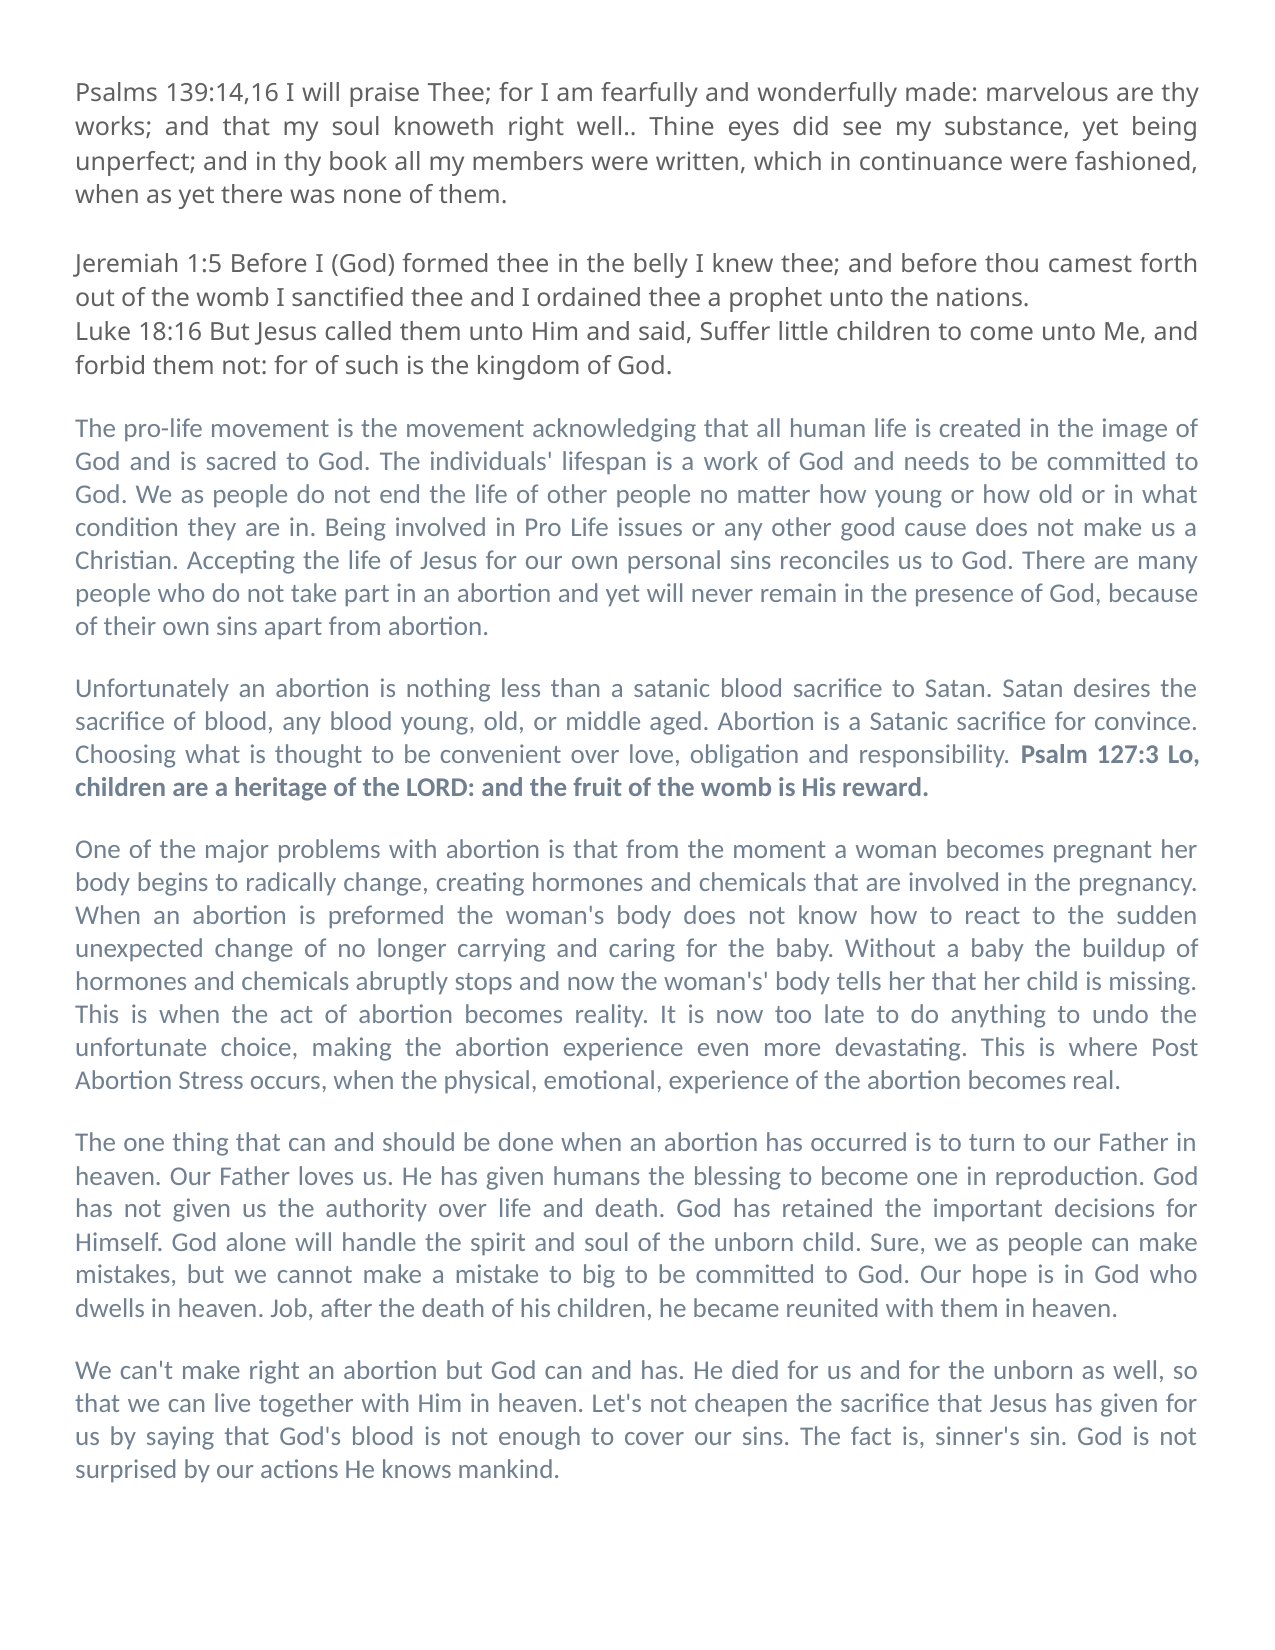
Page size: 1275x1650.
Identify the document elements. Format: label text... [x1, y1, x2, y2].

text Jeremiah 1:5 Before I (God) formed thee in the belly I knew thee; and before thou camest forth out of the womb I sanctified thee and I ordained thee a prophet unto the nations. [75, 245, 1200, 313]
text Unfortunately an abortion is nothing less than a satanic blood sacrifice to Satan. Satan desires the sacrifice of blood, any blood young, old, or middle aged. Abortion is a Satanic sacrifice for convince. Choosing what is thought to be convenient over love, obligation and responsibility. Psalm 127:3 Lo, children are a heritage of the LORD: and the fruit of the womb is His reward. [75, 671, 1200, 803]
text Luke 18:16 But Jesus called them unto Him and said, Suffer little children to come unto Me, and forbid them not: for of such is the kingdom of God. [75, 313, 1200, 382]
text The pro-life movement is the movement acknowledging that all human life is created in the image of God and is sacred to God. The individuals' lifespan is a work of God and needs to be committed to God. We as people do not end the life of other people no matter how young or how old or in what condition they are in. Being involved in Pro Life issues or any other good cause does not make us a Christian. Accepting the life of Jesus for our own personal sins reconciles us to God. There are many people who do not take part in an abortion and yet will never remain in the presence of God, because of their own sins apart from abortion. [75, 411, 1200, 642]
text Psalms 139:14,16 I will praise Thee; for I am fearfully and wonderfully made: marvelous are thy works; and that my soul knoweth right well.. Thine eyes did see my substance, yet being unperfect; and in thy book all my members were written, which in continuance were fashioned, when as yet there was none of them. [75, 75, 1200, 211]
text We can't make right an abortion but God can and has. He died for us and for the unborn as well, so that we can live together with Him in heaven. Let's not cheapen the sacrifice that Jesus has given for us by saying that God's blood is not enough to cover our sins. The fact is, sinner's sin. God is not surprised by our actions He knows mankind. [75, 1353, 1200, 1485]
text One of the major problems with abortion is that from the moment a woman becomes pregnant her body begins to radically change, creating hormones and chemicals that are involved in the pregnancy. When an abortion is preformed the woman's body does not know how to react to the sudden unexpected change of no longer carrying and caring for the baby. Without a baby the buildup of hormones and chemicals abruptly stops and now the woman's' body tells her that her child is missing. This is when the act of abortion becomes reality. It is now too late to do anything to undo the unfortunate choice, making the abortion experience even more devastating. This is where Post Abortion Stress occurs, when the physical, emotional, experience of the abortion becomes real. [75, 832, 1200, 1096]
text The one thing that can and should be done when an abortion has occurred is to turn to our Father in heaven. Our Father loves us. He has given humans the blessing to become one in reproduction. God has not given us the authority over life and death. God has retained the important decisions for Himself. God alone will handle the spirit and soul of the unborn child. Sure, we as people can make mistakes, but we cannot make a mistake to big to be committed to God. Our hope is in God who dwells in heaven. Job, after the death of his children, he became reunited with them in heaven. [75, 1126, 1200, 1324]
